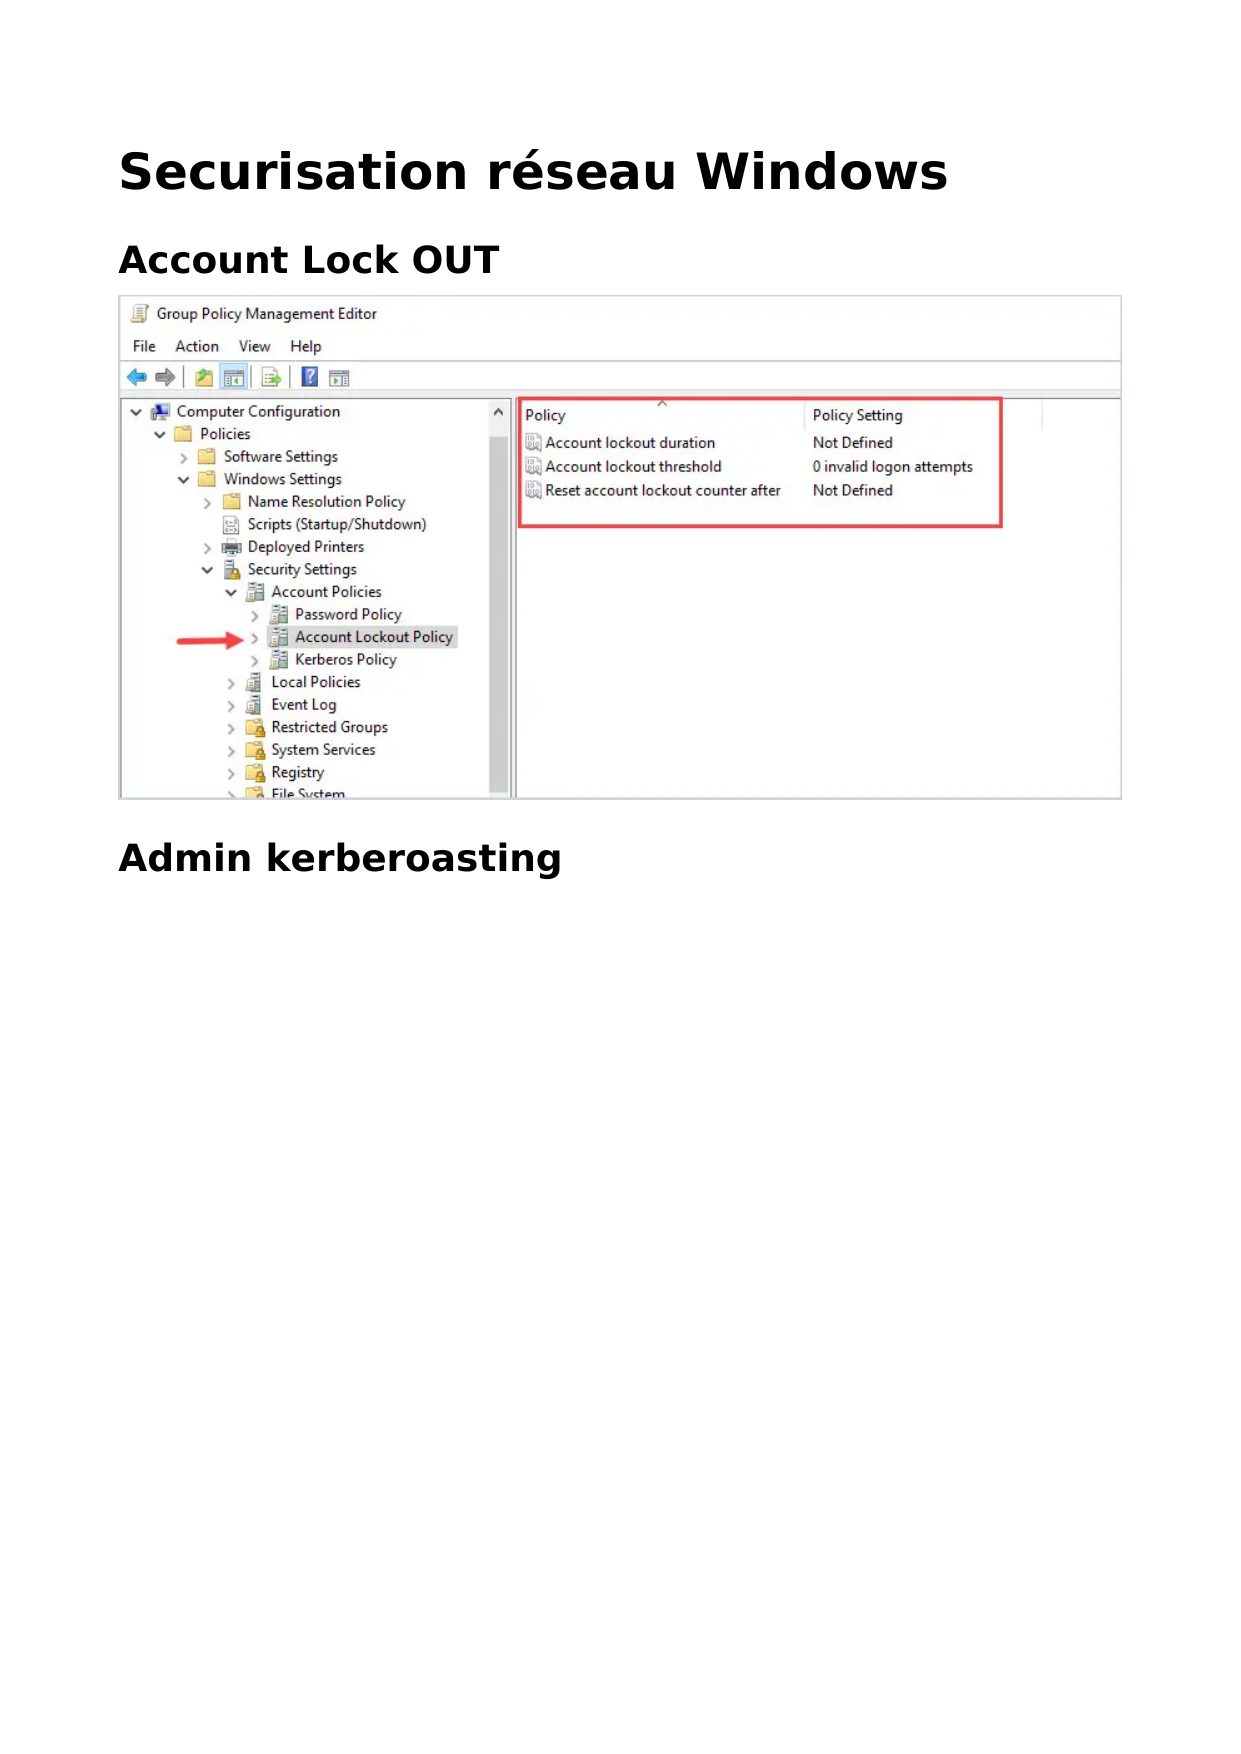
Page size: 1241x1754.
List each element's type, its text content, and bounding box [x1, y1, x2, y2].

subtitle Admin kerberoasting [118, 837, 1122, 881]
subtitle Account Lock OUT [118, 239, 1122, 282]
picture [118, 295, 1123, 800]
subtitle Securisation réseau Windows [118, 143, 1122, 201]
